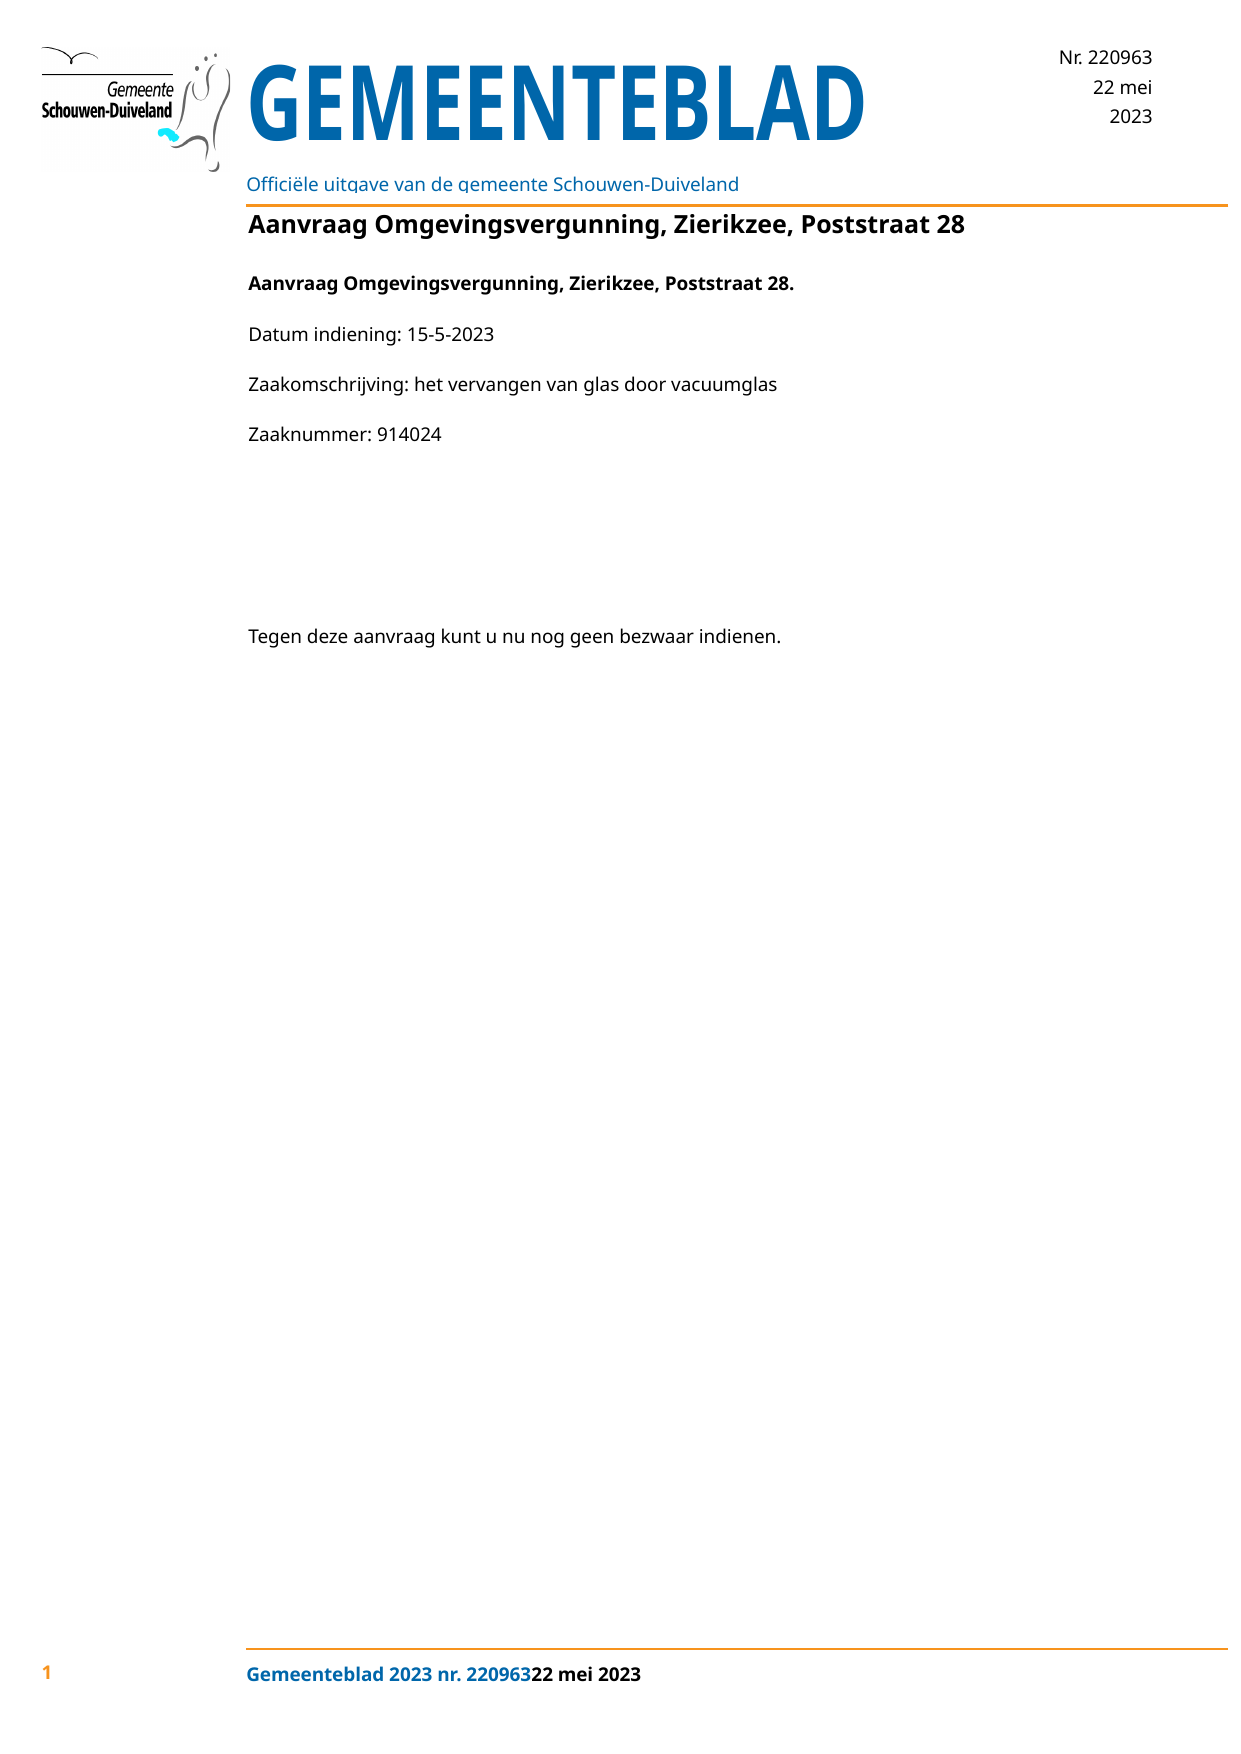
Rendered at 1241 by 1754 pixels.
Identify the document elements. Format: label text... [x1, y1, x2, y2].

text Zaakomschrijving: het vervangen van glas door vacuumglas [248, 371, 1152, 397]
text Datum indiening: 15-5-2023 [248, 321, 1152, 346]
text Aanvraag Omgevingsvergunning, Zierikzee, Poststraat 28. [248, 270, 1152, 296]
text Aanvraag Omgevingsvergunning, Zierikzee, Poststraat 28 [248, 207, 1152, 241]
text Tegen deze aanvraag kunt u nu nog geen bezwaar indienen. [248, 623, 1152, 649]
text Zaaknummer: 914024 [248, 422, 1152, 447]
picture [41, 47, 231, 172]
